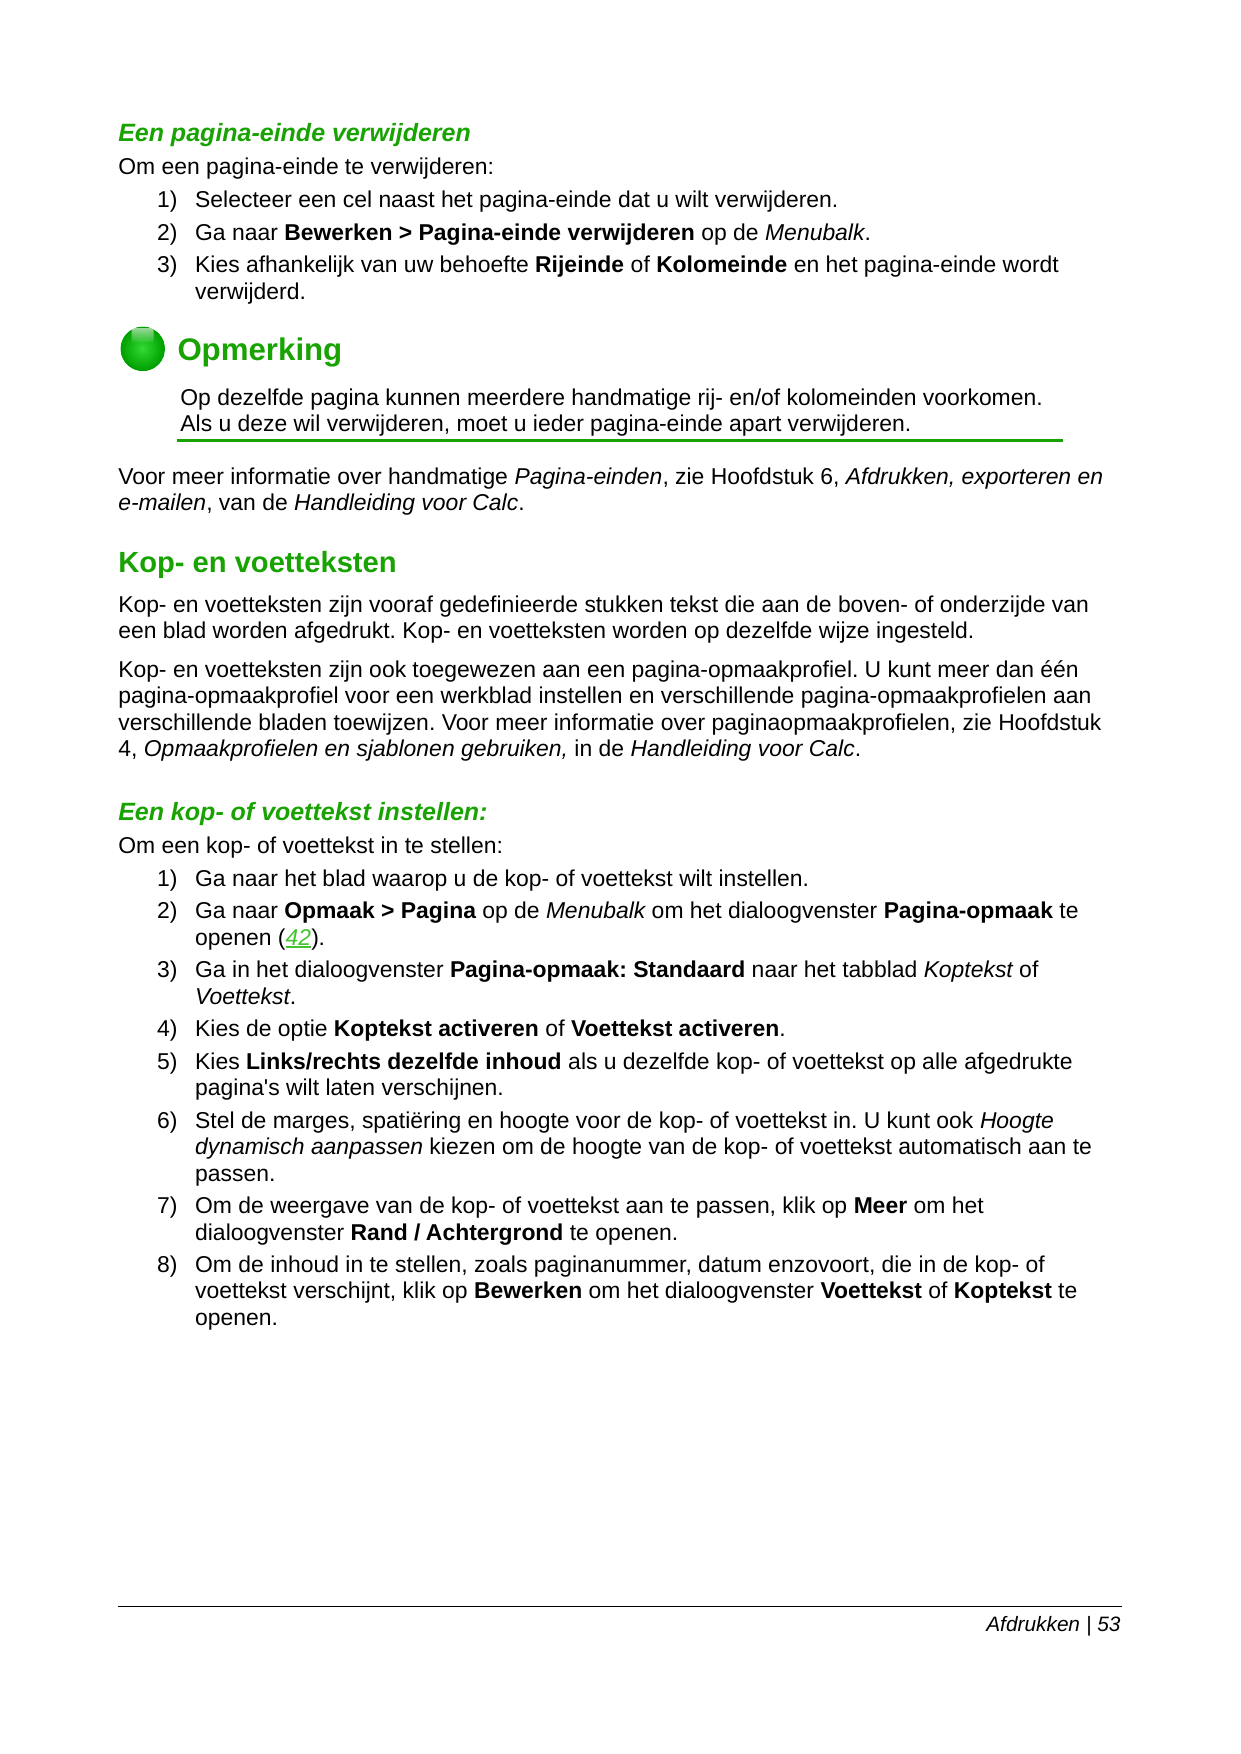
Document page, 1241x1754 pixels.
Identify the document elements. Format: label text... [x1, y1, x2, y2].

list Stel de marges, spatiëring en hoogte voor de kop- of voettekst in. U kunt ook Hoogte dynamisch aanpassen kiezen om de hoogte van de kop- of voettekst automatisch aan te passen. [177, 1107, 1122, 1186]
subtitle Kop- en voetteksten [118, 544, 1122, 578]
list Om de weergave van de kop- of voettekst aan te passen, klik op Meer om het dialoogvenster Rand / Achtergrond te openen. [177, 1192, 1122, 1245]
list Om een pagina-einde te verwijderen: [118, 153, 1122, 180]
subtitle Opmerking [118, 324, 1122, 373]
list Ga naar Opmaak > Pagina op de Menubalk om het dialoogvenster Pagina-opmaak te openen (Afbeelding 42). [177, 897, 1122, 950]
list Om de inhoud in te stellen, zoals paginanummer, datum enzovoort, die in de kop- of voettekst verschijnt, klik op Bewerken om het dialoogvenster Voettekst of Koptekst te openen. [177, 1251, 1122, 1330]
list Kies afhankelijk van uw behoefte Rijeinde of Kolomeinde en het pagina-einde wordt verwijderd. [177, 251, 1122, 304]
list Kies de optie Koptekst activeren of Voettekst activeren. [177, 1015, 1122, 1042]
text Op dezelfde pagina kunnen meerdere handmatige rij- en/of kolomeinden voorkomen. Als u deze wil verwijderen, moet u ieder pagina-einde apart verwijderen. [177, 381, 1063, 439]
list Kies Links/rechts dezelfde inhoud als u dezelfde kop- of voettekst op alle afgedrukte pagina's wilt laten verschijnen. [177, 1048, 1122, 1101]
list Ga naar het blad waarop u de kop- of voettekst wilt instellen. [177, 865, 1122, 891]
list Ga in het dialoogvenster Pagina-opmaak: Standaard naar het tabblad Koptekst of Voettekst. [177, 956, 1122, 1009]
text Voor meer informatie over handmatige Pagina-einden, zie Hoofdstuk 6, Afdrukken, exporteren en e-mailen, van de Handleiding voor Calc. [118, 463, 1122, 515]
text Kop- en voetteksten zijn ook toegewezen aan een pagina-opmaakprofiel. U kunt meer dan één pagina-opmaakprofiel voor een werkblad instellen en verschillende pagina-opmaakprofielen aan verschillende bladen toewijzen. Voor meer informatie over paginaopmaakprofielen, zie Hoofdstuk 4, Opmaakprofielen en sjablonen gebruiken, in de Handleiding voor Calc. [118, 656, 1122, 761]
list Om een kop- of voettekst in te stellen: [118, 832, 1122, 858]
list Selecteer een cel naast het pagina-einde dat u wilt verwijderen. [177, 186, 1122, 212]
list Ga naar Bewerken > Pagina-einde verwijderen op de Menubalk. [177, 219, 1122, 245]
subtitle Een pagina-einde verwijderen [118, 118, 1122, 147]
subtitle Een kop- of voettekst instellen: [118, 797, 1122, 825]
text Kop- en voetteksten zijn vooraf gedefinieerde stukken tekst die aan de boven- of onderzijde van een blad worden afgedrukt. Kop- en voetteksten worden op dezelfde wijze ingesteld. [118, 591, 1122, 643]
